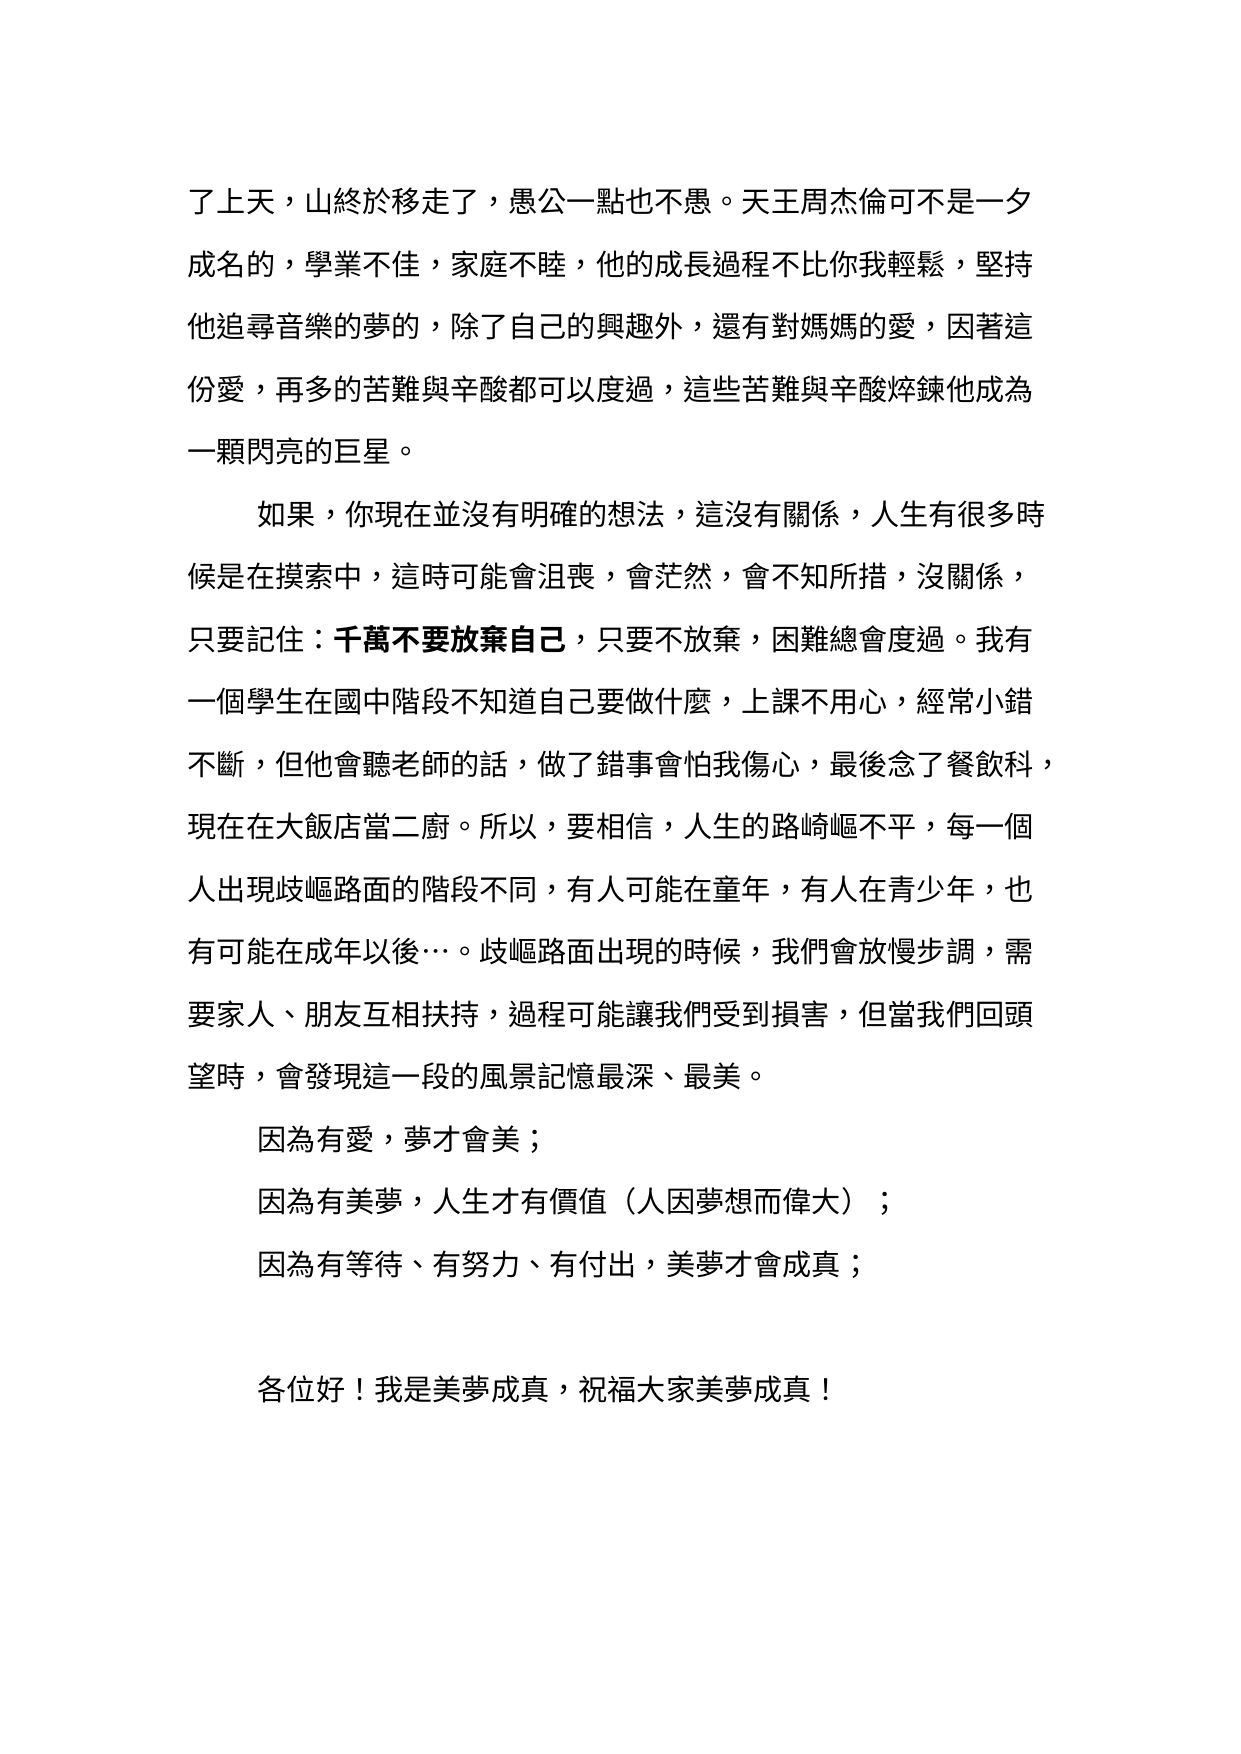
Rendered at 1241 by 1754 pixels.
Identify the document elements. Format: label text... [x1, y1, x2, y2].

text 因為有等待、有努力、有付出，美夢才會成真； [187, 1221, 1053, 1283]
text 了上天，山終於移走了，愚公一點也不愚。天王周杰倫可不是一夕成名的，學業不佳，家庭不睦，他的成長過程不比你我輕鬆，堅持他追尋音樂的夢的，除了自己的興趣外，還有對媽媽的愛，因著這份愛，再多的苦難與辛酸都可以度過，這些苦難與辛酸焠鍊他成為一顆閃亮的巨星。 [187, 158, 1053, 471]
text 因為有愛，夢才會美； [187, 1096, 1053, 1158]
text 如果，你現在並沒有明確的想法，這沒有關係，人生有很多時候是在摸索中，這時可能會沮喪，會茫然，會不知所措，沒關係，只要記住：千萬不要放棄自己，只要不放棄，困難總會度過。我有一個學生在國中階段不知道自己要做什麼，上課不用心，經常小錯不斷，但他會聽老師的話，做了錯事會怕我傷心，最後念了餐飲科，現在在大飯店當二廚。所以，要相信，人生的路崎嶇不平，每一個人出現歧嶇路面的階段不同，有人可能在童年，有人在青少年，也有可能在成年以後…。歧嶇路面出現的時候，我們會放慢步調，需要家人、朋友互相扶持，過程可能讓我們受到損害，但當我們回頭望時，會發現這一段的風景記憶最深、最美。 [187, 471, 1053, 1096]
text 因為有美夢，人生才有價值（人因夢想而偉大）； [187, 1158, 1053, 1221]
text 各位好！我是美夢成真，祝福大家美夢成真！ [187, 1346, 1053, 1408]
